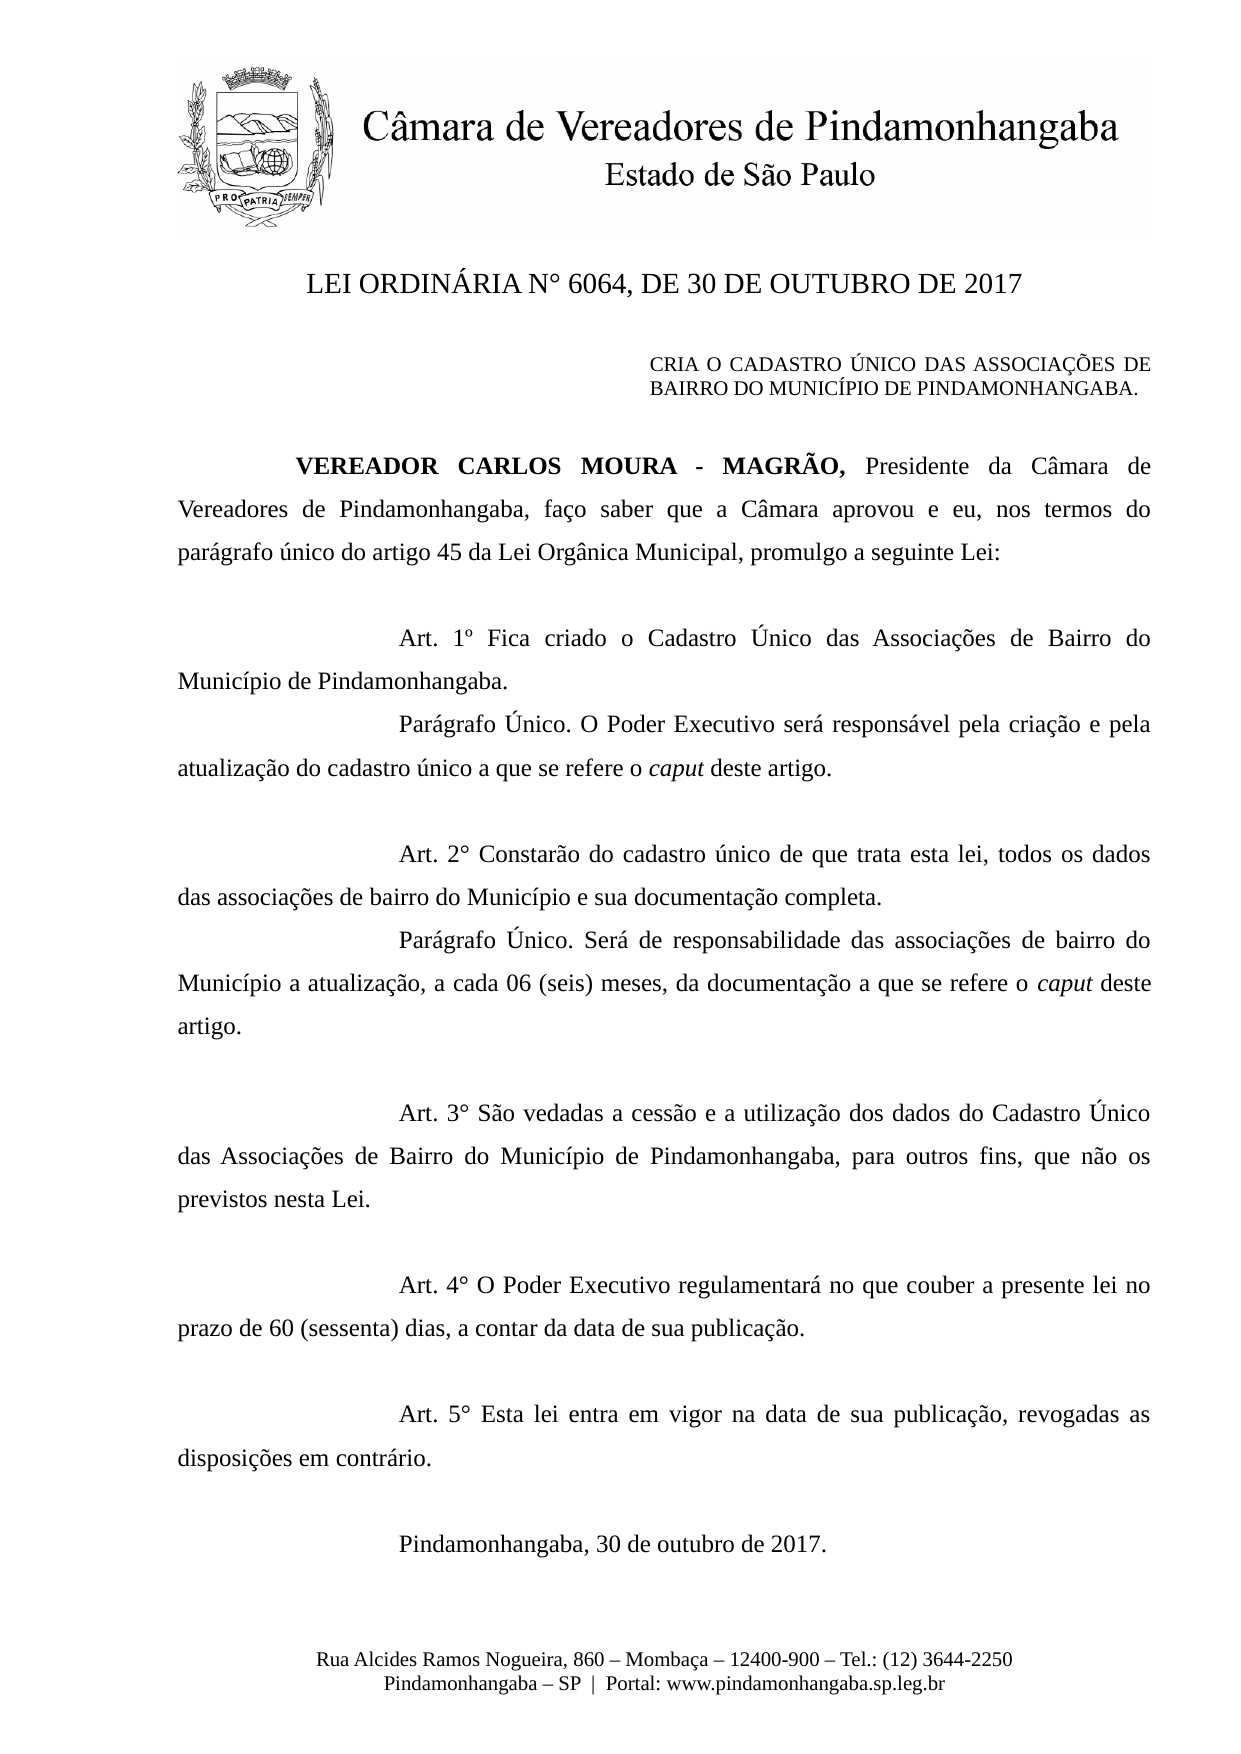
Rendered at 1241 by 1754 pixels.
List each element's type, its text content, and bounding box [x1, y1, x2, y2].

picture [177, 59, 1152, 236]
text Pindamonhangaba, 30 de outubro de 2017. [177, 1529, 1152, 1558]
text Art. 4° O Poder Executivo regulamentará no que couber a presente lei no prazo de 60 (sessenta) dias, a contar da data de sua publicação. [177, 1270, 1152, 1342]
text CRIA O CADASTRO ÚNICO DAS ASSOCIAÇÕES DE BAIRRO DO MUNICÍPIO DE PINDAMONHANGABA. [649, 352, 1152, 400]
text Art. 1º Fica criado o Cadastro Único das Associações de Bairro do Município de Pindamonhangaba. [177, 623, 1152, 695]
text Parágrafo Único. O Poder Executivo será responsável pela criação e pela atualização do cadastro único a que se refere o caput deste artigo. [177, 709, 1152, 781]
text Parágrafo Único. Será de responsabilidade das associações de bairro do Município a atualização, a cada 06 (seis) meses, da documentação a que se refere o caput deste artigo. [177, 925, 1152, 1040]
text Art. 5° Esta lei entra em vigor na data de sua publicação, revogadas as disposições em contrário. [177, 1399, 1152, 1471]
text LEI ORDINÁRIA N° 6064, de 30 de outubro de 2017 [177, 266, 1152, 299]
text Art. 3° São vedadas a cessão e a utilização dos dados do Cadastro Único das Associações de Bairro do Município de Pindamonhangaba, para outros fins, que não os previstos nesta Lei. [177, 1098, 1152, 1213]
text VEREADOR CARLOS MOURA - MAGRÃO, Presidente da Câmara de Vereadores de Pindamonhangaba, faço saber que a Câmara aprovou e eu, nos termos do parágrafo único do artigo 45 da Lei Orgânica Municipal, promulgo a seguinte Lei: [177, 451, 1152, 566]
text Art. 2° Constarão do cadastro único de que trata esta lei, todos os dados das associações de bairro do Município e sua documentação completa. [177, 839, 1152, 911]
